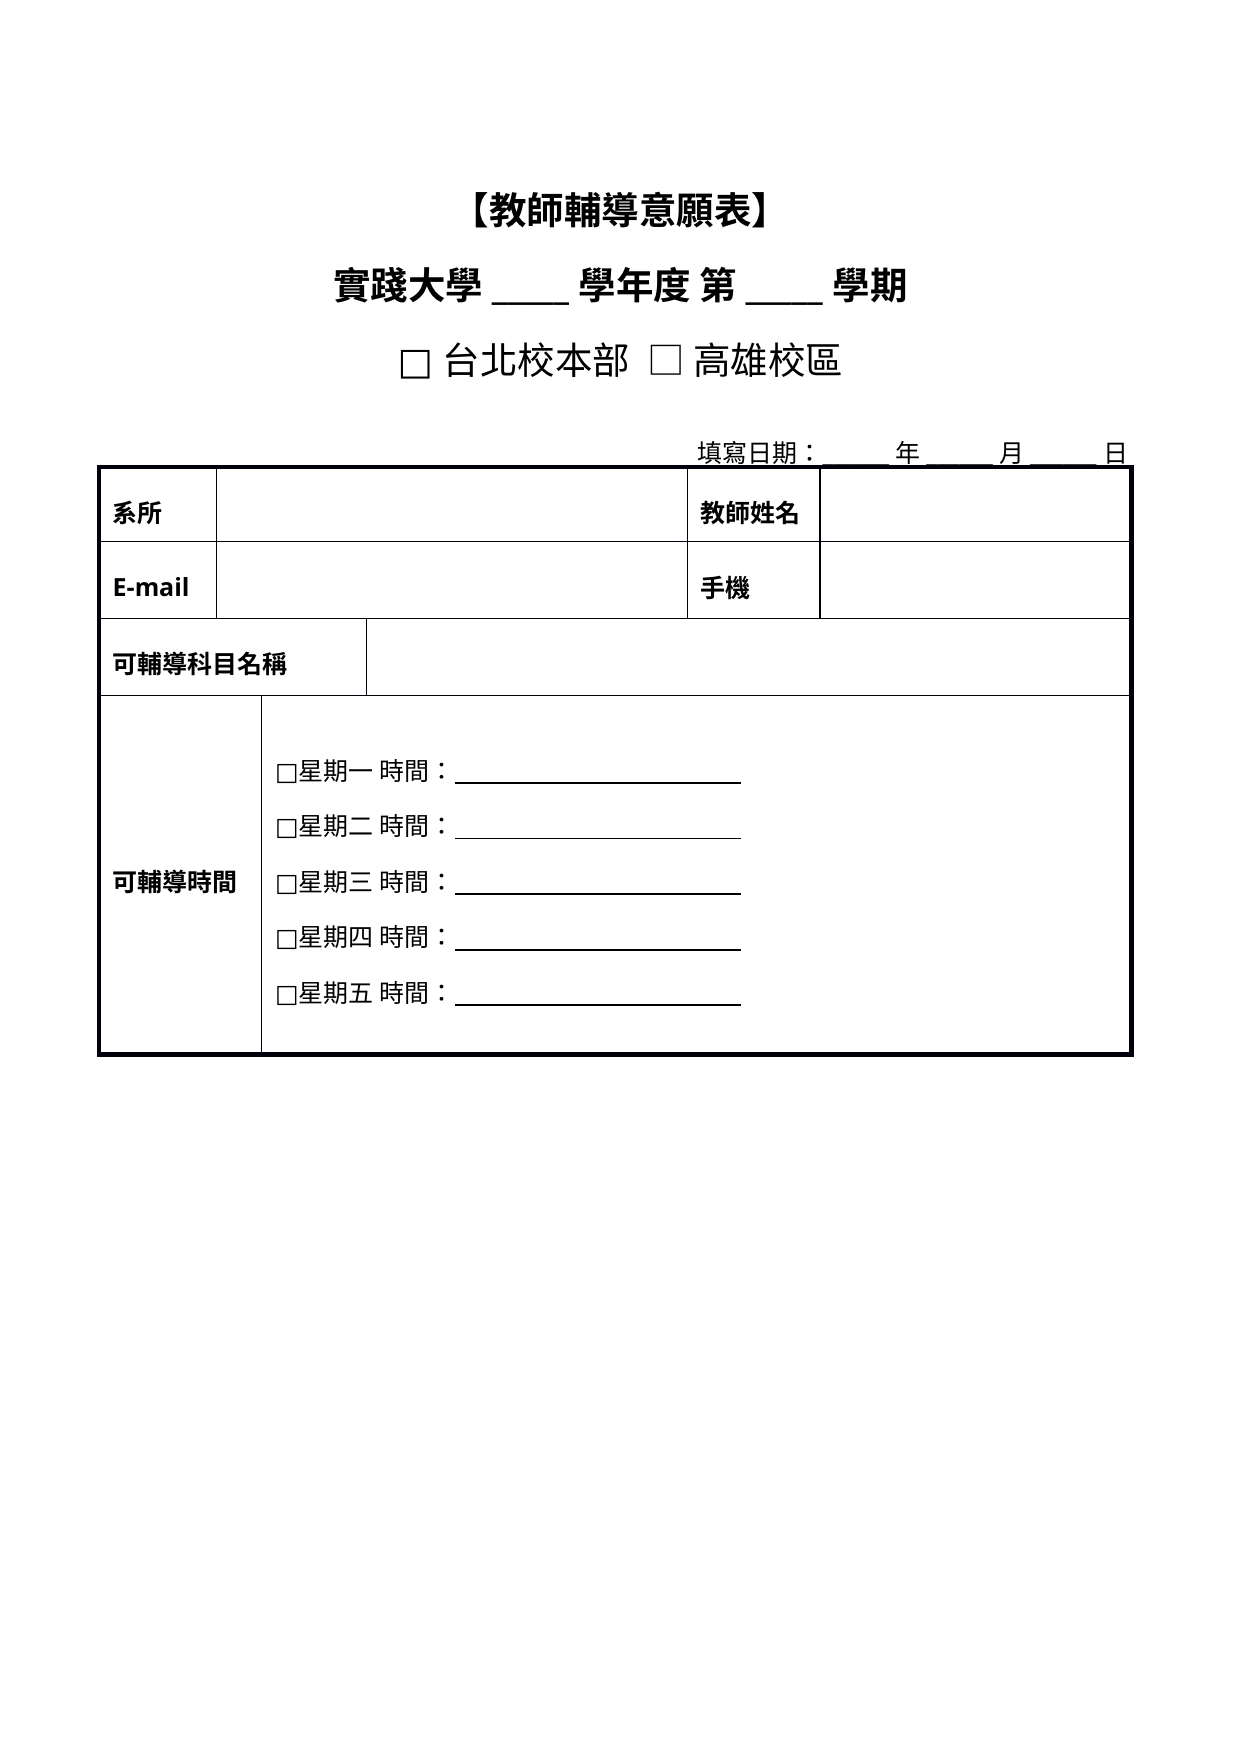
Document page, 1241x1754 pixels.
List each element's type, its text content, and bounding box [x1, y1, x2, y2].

table_cell 可輔導時間 [101, 696, 261, 1052]
table_cell E-mail [101, 542, 216, 618]
text 填寫日期：______ 年 ______ 月 ______ 日 [112, 427, 1128, 464]
table_cell □星期一 時間： □星期二 時間： □星期三 時間： □星期四 時間： □星期五 時間： [262, 696, 1129, 1052]
text □ 台北校本部 □ 高雄校區 [112, 314, 1128, 389]
table_header 教師姓名 [688, 469, 819, 541]
table_cell 可輔導科目名稱 [101, 619, 366, 695]
table_cell [217, 542, 687, 618]
table_header [821, 469, 1129, 541]
text 實踐大學 _____ 學年度 第 _____ 學期 [112, 239, 1128, 314]
table_cell [821, 542, 1129, 618]
text 【教師輔導意願表】 [112, 164, 1128, 239]
table_header [217, 469, 687, 541]
table_cell [367, 619, 1129, 695]
table_header 系所 [101, 469, 216, 541]
table_cell 手機 [688, 542, 819, 618]
